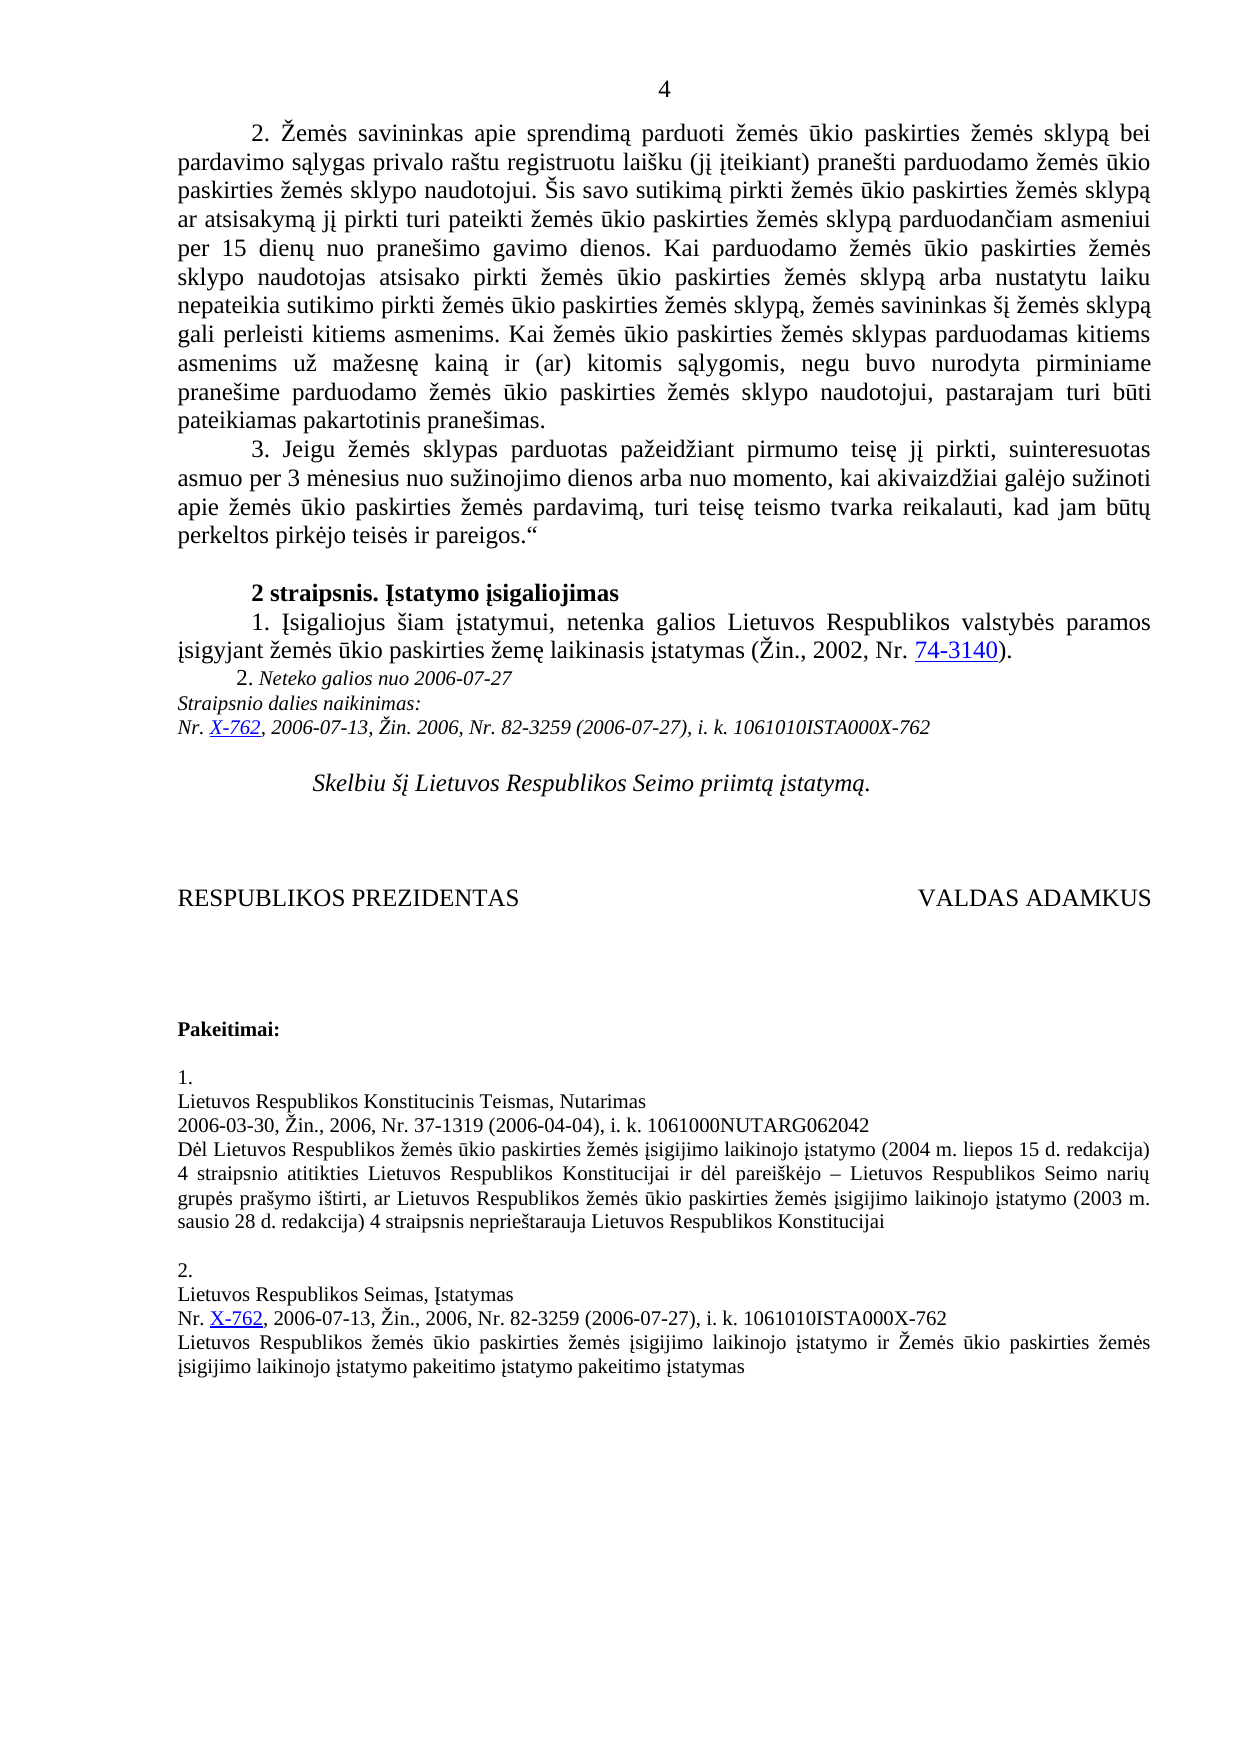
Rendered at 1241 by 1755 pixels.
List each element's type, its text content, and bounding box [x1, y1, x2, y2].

text 2 straipsnis. Įstatymo įsigaliojimas [177, 578, 1152, 607]
text 2. [177, 1258, 1152, 1282]
text Nr. X-762, 2006-07-13, Žin., 2006, Nr. 82-3259 (2006-07-27), i. k. 1061010ISTA000X-762 [177, 1306, 1152, 1330]
text 2. Žemės savininkas apie sprendimą parduoti žemės ūkio paskirties žemės sklypą bei pardavimo sąlygas privalo raštu registruotu laišku (jį įteikiant) pranešti parduodamo žemės ūkio paskirties žemės sklypo naudotojui. Šis savo sutikimą pirkti žemės ūkio paskirties žemės sklypą ar atsisakymą jį pirkti turi pateikti žemės ūkio paskirties žemės sklypą parduodančiam asmeniui per 15 dienų nuo pranešimo gavimo dienos. Kai parduodamo žemės ūkio paskirties žemės sklypo naudotojas atsisako pirkti žemės ūkio paskirties žemės sklypą arba nustatytu laiku nepateikia sutikimo pirkti žemės ūkio paskirties žemės sklypą, žemės savininkas šį žemės sklypą gali perleisti kitiems asmenims. Kai žemės ūkio paskirties žemės sklypas parduodamas kitiems asmenims už mažesnę kainą ir (ar) kitomis sąlygomis, negu buvo nurodyta pirminiame pranešime parduodamo žemės ūkio paskirties žemės sklypo naudotojui, pastarajam turi būti pateikiamas pakartotinis pranešimas. [177, 118, 1152, 434]
text Lietuvos Respublikos Seimas, Įstatymas [177, 1282, 1152, 1306]
text Dėl Lietuvos Respublikos žemės ūkio paskirties žemės įsigijimo laikinojo įstatymo (2004 m. liepos 15 d. redakcija) 4 straipsnio atitikties Lietuvos Respublikos Konstitucijai ir dėl pareiškėjo – Lietuvos Respublikos Seimo narių grupės prašymo ištirti, ar Lietuvos Respublikos žemės ūkio paskirties žemės įsigijimo laikinojo įstatymo (2003 m. sausio 28 d. redakcija) 4 straipsnis neprieštarauja Lietuvos Respublikos Konstitucijai [177, 1137, 1152, 1233]
text 3. Jeigu žemės sklypas parduotas pažeidžiant pirmumo teisę jį pirkti, suinteresuotas asmuo per 3 mėnesius nuo sužinojimo dienos arba nuo momento, kai akivaizdžiai galėjo sužinoti apie žemės ūkio paskirties žemės pardavimą, turi teisę teismo tvarka reikalauti, kad jam būtų perkeltos pirkėjo teisės ir pareigos.“ [177, 434, 1152, 549]
text 2. Neteko galios nuo 2006-07-27 [177, 664, 1152, 691]
text Lietuvos Respublikos Konstitucinis Teismas, Nutarimas [177, 1089, 1152, 1113]
text 1. Įsigaliojus šiam įstatymui, netenka galios Lietuvos Respublikos valstybės paramos įsigyjant žemės ūkio paskirties žemę laikinasis įstatymas (Žin., 2002, Nr. 74-3140). [177, 607, 1152, 664]
text Skelbiu šį Lietuvos Respublikos Seimo priimtą įstatymą. [177, 768, 1152, 796]
text Lietuvos Respublikos žemės ūkio paskirties žemės įsigijimo laikinojo įstatymo ir Žemės ūkio paskirties žemės įsigijimo laikinojo įstatymo pakeitimo įstatymo pakeitimo įstatymas [177, 1330, 1152, 1378]
text 2006-03-30, Žin., 2006, Nr. 37-1319 (2006-04-04), i. k. 1061000NUTARG062042 [177, 1113, 1152, 1137]
text RESPUBLIKOS PREZIDENTAS VALDAS ADAMKUS [177, 883, 1152, 911]
text Nr. X-762, 2006-07-13, Žin. 2006, Nr. 82-3259 (2006-07-27), i. k. 1061010ISTA000X-762 [177, 715, 1152, 739]
text 1. [177, 1065, 1152, 1089]
text Straipsnio dalies naikinimas: [177, 691, 1152, 715]
text Pakeitimai: [177, 1017, 1152, 1041]
